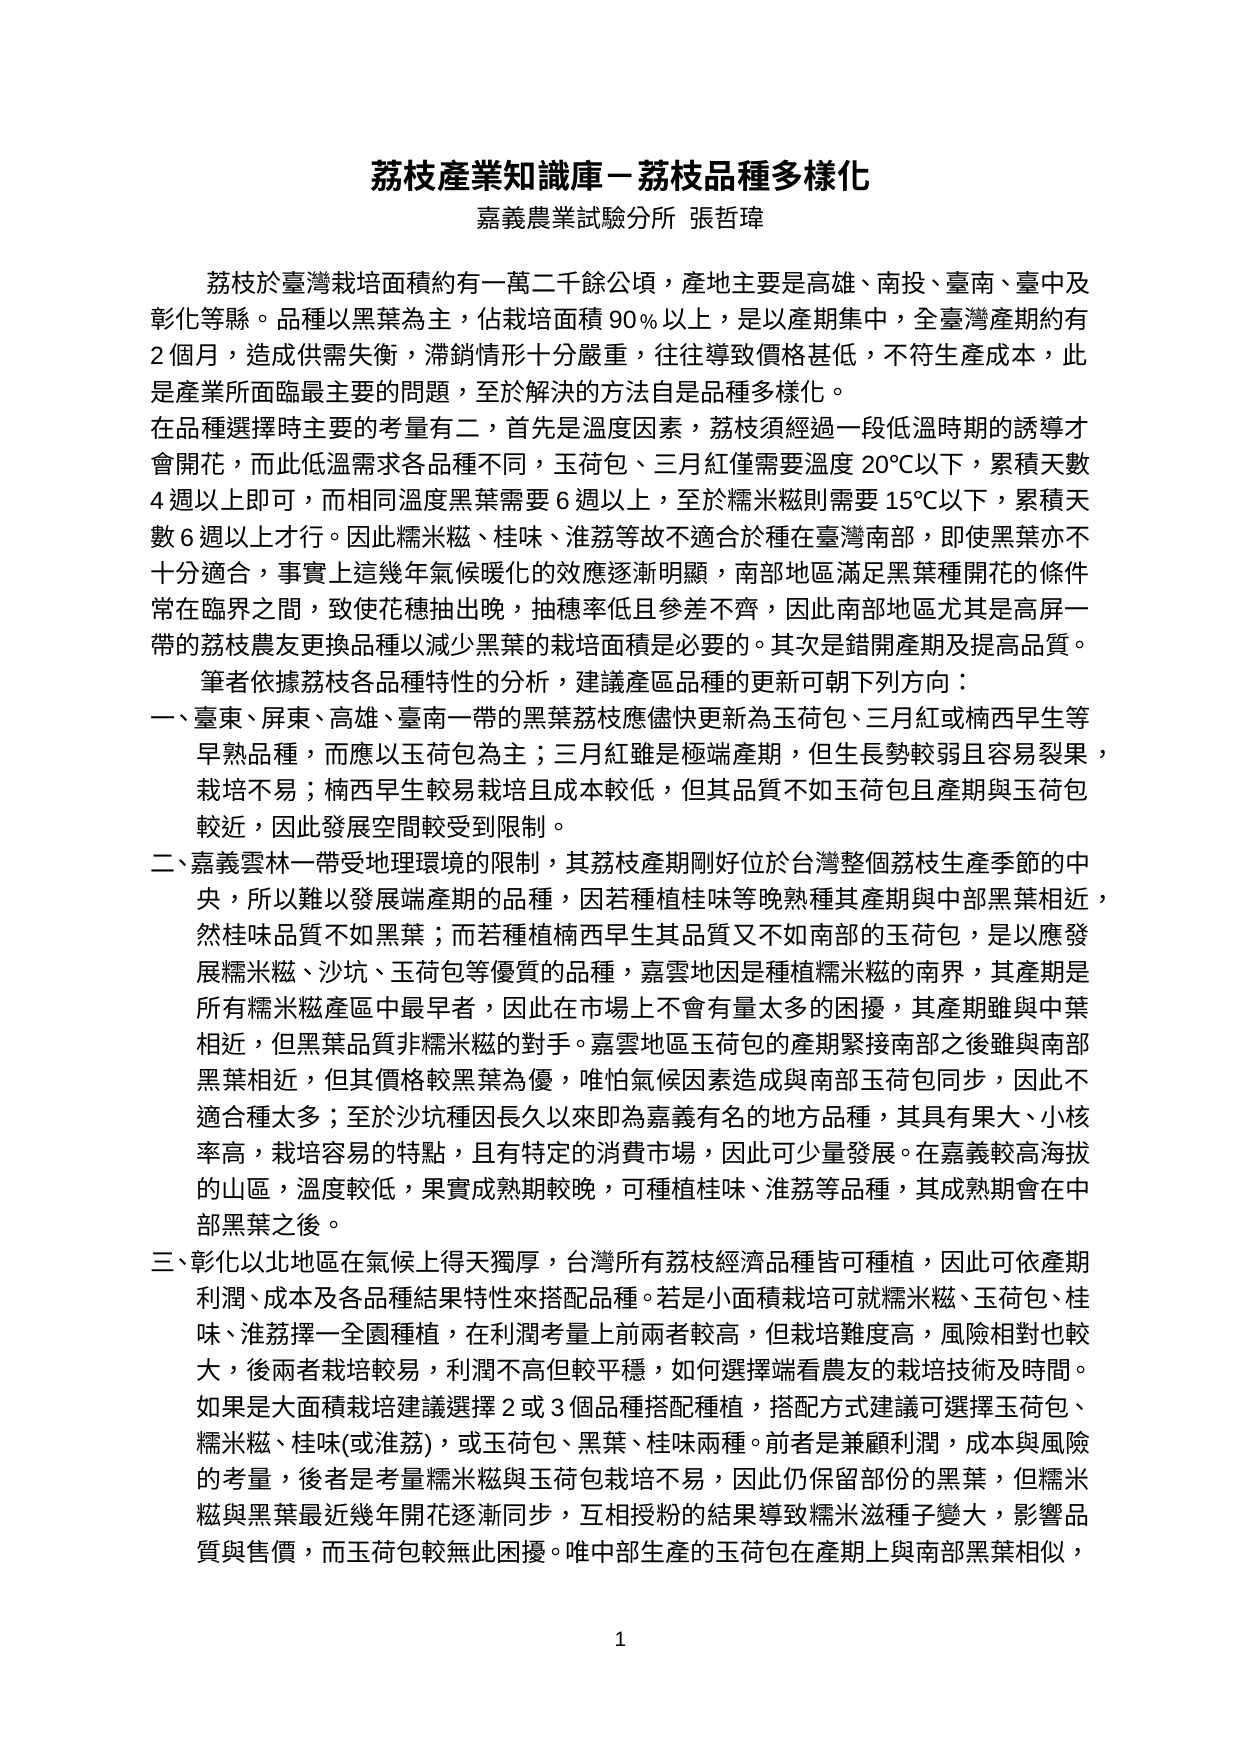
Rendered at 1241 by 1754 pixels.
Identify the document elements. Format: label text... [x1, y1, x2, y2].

text 二、嘉義雲林一帶受地理環境的限制，其荔枝產期剛好位於台灣整個荔枝生產季節的中央，所以難以發展端產期的品種，因若種植桂味等晚熟種其產期與中部黑葉相近，然桂味品質不如黑葉；而若種植楠西早生其品質又不如南部的玉荷包，是以應發展糯米糍、沙坑、玉荷包等優質的品種，嘉雲地因是種植糯米糍的南界，其產期是所有糯米糍產區中最早者，因此在市場上不會有量太多的困擾，其產期雖與中葉相近，但黑葉品質非糯米糍的對手。嘉雲地區玉荷包的產期緊接南部之後雖與南部黑葉相近，但其價格較黑葉為優，唯怕氣候因素造成與南部玉荷包同步，因此不適合種太多；至於沙坑種因長久以來即為嘉義有名的地方品種，其具有果大、小核率高，栽培容易的特點，且有特定的消費市場，因此可少量發展。在嘉義較高海拔的山區，溫度較低，果實成熟期較晚，可種植桂味、淮荔等品種，其成熟期會在中部黑葉之後。 [150, 843, 1090, 1242]
text 一、臺東、屏東、高雄、臺南一帶的黑葉荔枝應儘快更新為玉荷包、三月紅或楠西早生等早熟品種，而應以玉荷包為主；三月紅雖是極端產期，但生長勢較弱且容易裂果，栽培不易；楠西早生較易栽培且成本較低，但其品質不如玉荷包且產期與玉荷包較近，因此發展空間較受到限制。 [150, 698, 1090, 843]
text 嘉義農業試驗分所 張哲瑋 [150, 198, 1090, 234]
text 三、彰化以北地區在氣候上得天獨厚，台灣所有荔枝經濟品種皆可種植，因此可依產期、利潤、成本及各品種結果特性來搭配品種。若是小面積栽培可就糯米糍、玉荷包、桂味、淮荔擇一全園種植，在利潤考量上前兩者較高，但栽培難度高，風險相對也較大，後兩者栽培較易，利潤不高但較平穩，如何選擇端看農友的栽培技術及時間。如果是大面積栽培建議選擇2或3個品種搭配種植，搭配方式建議可選擇玉荷包、糯米糍、桂味(或淮荔)，或玉荷包、黑葉、桂味兩種。前者是兼顧利潤，成本與風險的考量，後者是考量糯米糍與玉荷包栽培不易，因此仍保留部份的黑葉，但糯米糍與黑葉最近幾年開花逐漸同步，互相授粉的結果導致糯米滋種子變大，影響品質與售價，而玉荷包較無此困擾。唯中部生產的玉荷包在產期上與南部黑葉相似，雖因其品質較佳可賣得較黑葉好的價錢，但在市場上若同一種類的水果太多，整體的售價仍會受影響，因此栽培面積不宜過大，至於桂味或淮荔因屬極端產期，且栽培較易，產量較玉荷包、糯米糍高，售價亦較黑葉高，所以適合在中部種植，但若全部改種此品種，將來仍會重蹈黑葉產量過於集中的覆轍，因此長遠來看未來仍應以發展糯米糍為主。搭配不同品種種植另有降低採收成本的優點，因為採收期拉長，同一段時間要採收的量減少，農友可自行全部採收或採收大部份，工資成本自然下降。 [150, 1242, 1090, 1568]
text 荔枝產業知識庫－荔枝品種多樣化 [150, 150, 1090, 198]
text 筆者依據荔枝各品種特性的分析，建議產區品種的更新可朝下列方向： [150, 662, 1090, 698]
text 在品種選擇時主要的考量有二，首先是溫度因素，荔枝須經過一段低溫時期的誘導才會開花，而此低溫需求各品種不同，玉荷包、三月紅僅需要溫度20℃以下，累積天數4週以上即可，而相同溫度黑葉需要6週以上，至於糯米糍則需要15℃以下，累積天數6週以上才行。因此糯米糍、桂味、淮荔等故不適合於種在臺灣南部，即使黑葉亦不十分適合，事實上這幾年氣候暖化的效應逐漸明顯，南部地區滿足黑葉種開花的條件常在臨界之間，致使花穗抽出晚，抽穗率低且參差不齊，因此南部地區尤其是高屏一帶的荔枝農友更換品種以減少黑葉的栽培面積是必要的。其次是錯開產期及提高品質。 [150, 408, 1090, 662]
text 荔枝於臺灣栽培面積約有一萬二千餘公頃，產地主要是高雄、南投、臺南、臺中及彰化等縣。品種以黑葉為主，佔栽培面積90﹪以上，是以產期集中，全臺灣產期約有2個月，造成供需失衡，滯銷情形十分嚴重，往往導致價格甚低，不符生產成本，此是產業所面臨最主要的問題，至於解決的方法自是品種多樣化。 [150, 263, 1090, 408]
